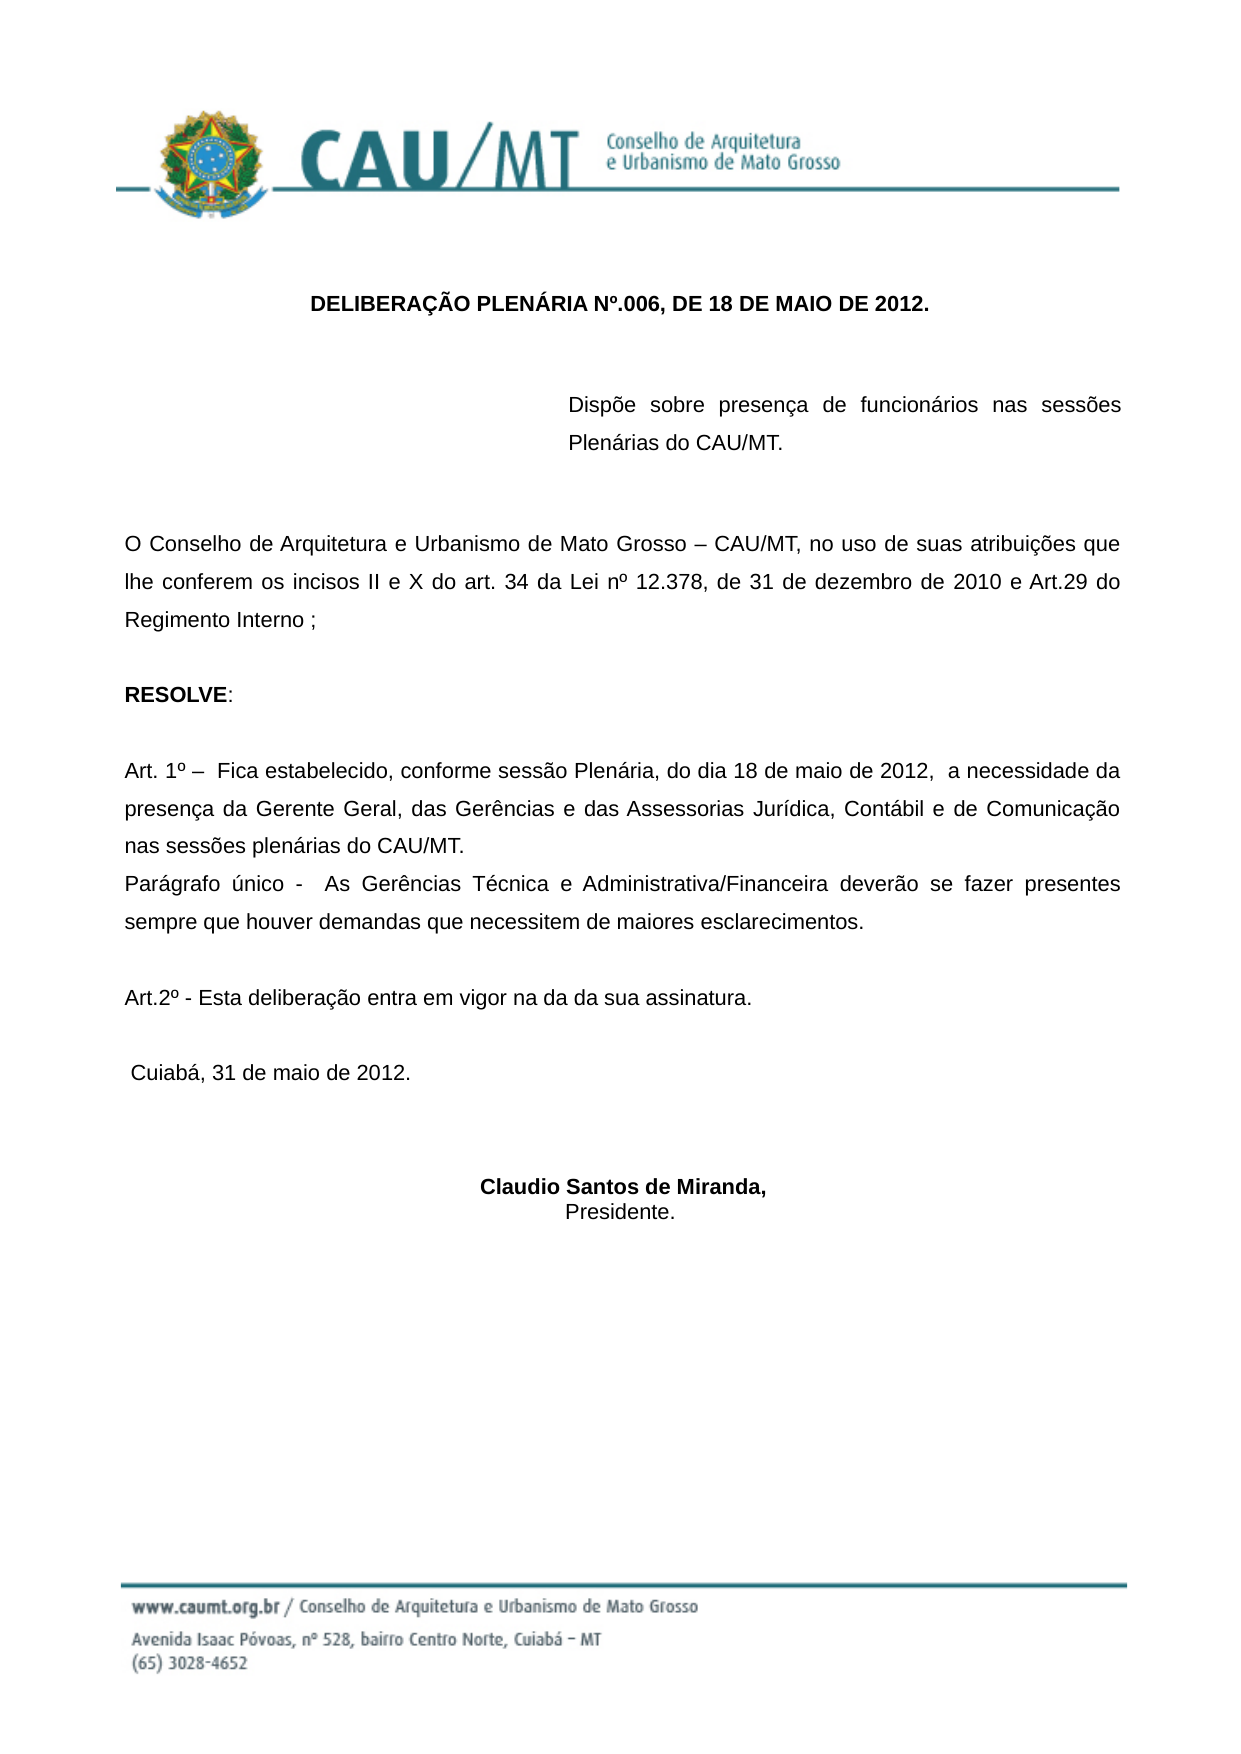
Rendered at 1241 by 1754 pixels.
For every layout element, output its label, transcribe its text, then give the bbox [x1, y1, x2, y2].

text Dispõe sobre presença de funcionários nas sessões Plenárias do CAU/MT. [568, 392, 1122, 455]
text Art. 1º – Fica estabelecido, conforme sessão Plenária, do dia 18 de maio de 2012, a necessidade da presença da Gerente Geral, das Gerências e das Assessorias Jurídica, Contábil e de Comunicação nas sessões plenárias do CAU/MT. [124, 758, 1122, 858]
picture [120, 1575, 1128, 1682]
picture [116, 108, 1120, 222]
text Claudio Santos de Miranda, [124, 1174, 1122, 1199]
text RESOLVE: [124, 682, 1122, 707]
text Cuiabá, 31 de maio de 2012. [124, 1060, 1122, 1085]
text Art.2º - Esta deliberação entra em vigor na da da sua assinatura. [124, 984, 1122, 1010]
text O Conselho de Arquitetura e Urbanismo de Mato Grosso – CAU/MT, no uso de suas atribuições que lhe conferem os incisos II e X do art. 34 da Lei nº 12.378, de 31 de dezembro de 2010 e Art.29 do Regimento Interno ; [124, 531, 1122, 632]
text DELIBERAÇÃO PLENÁRIA Nº.006, DE 18 DE MAIO DE 2012. [118, 291, 1122, 317]
text Presidente. [124, 1199, 1122, 1224]
text Parágrafo único - As Gerências Técnica e Administrativa/Financeira deverão se fazer presentes sempre que houver demandas que necessitem de maiores esclarecimentos. [124, 871, 1122, 934]
